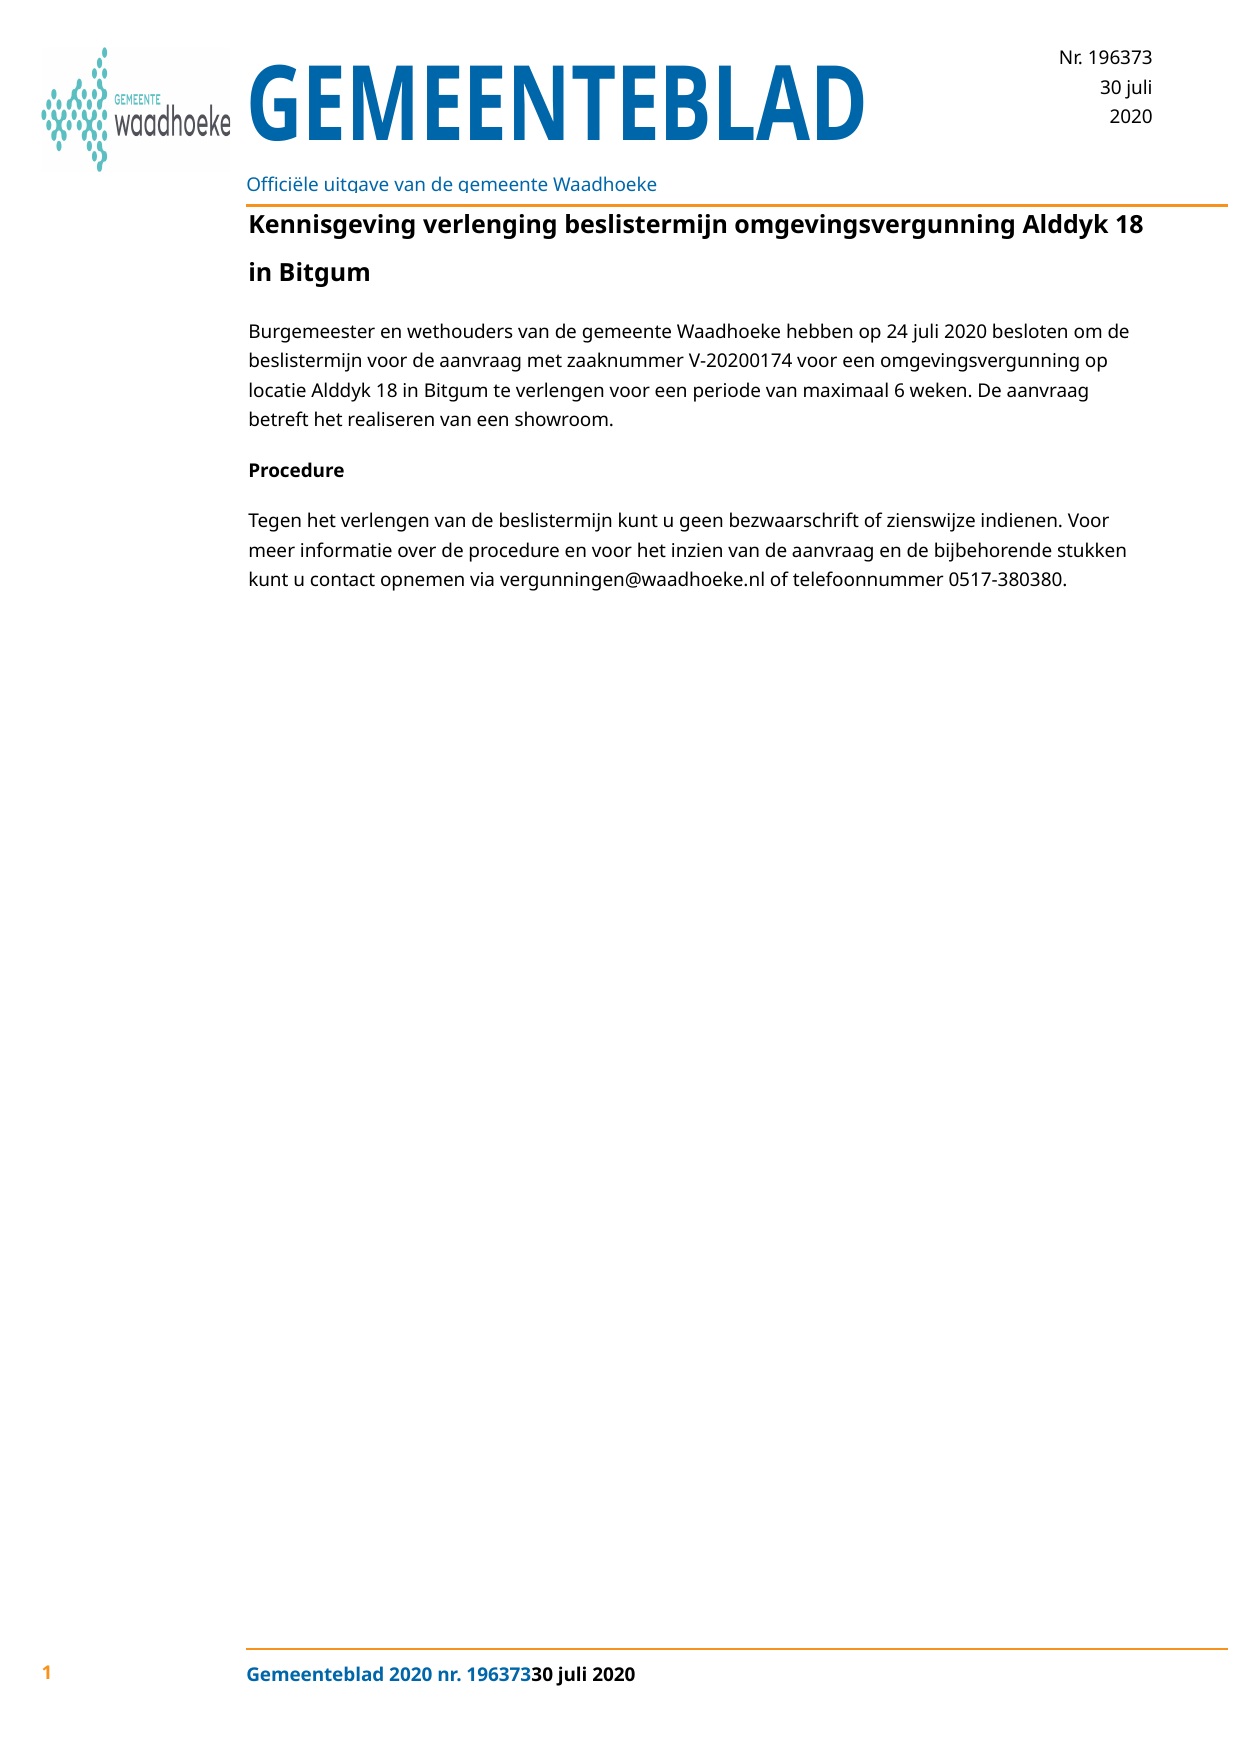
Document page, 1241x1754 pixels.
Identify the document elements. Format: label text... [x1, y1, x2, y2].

text Burgemeester en wethouders van de gemeente Waadhoeke hebben op 24 juli 2020 besloten om de beslistermijn voor de aanvraag met zaaknummer V-20200174 voor een omgevingsvergunning op locatie Alddyk 18 in Bitgum te verlengen voor een periode van maximaal 6 weken. De aanvraag betreft het realiseren van een showroom. [248, 318, 1152, 432]
text Procedure [248, 457, 1152, 483]
text Kennisgeving verlenging beslistermijn omgevingsvergunning Alddyk 18 in Bitgum [248, 207, 1152, 288]
picture [41, 47, 231, 172]
text Tegen het verlengen van de beslistermijn kunt u geen bezwaarschrift of zienswijze indienen. Voor meer informatie over de procedure en voor het inzien van de aanvraag en de bijbehorende stukken kunt u contact opnemen via vergunningen@waadhoeke.nl of telefoonnummer 0517-380380. [248, 507, 1152, 592]
